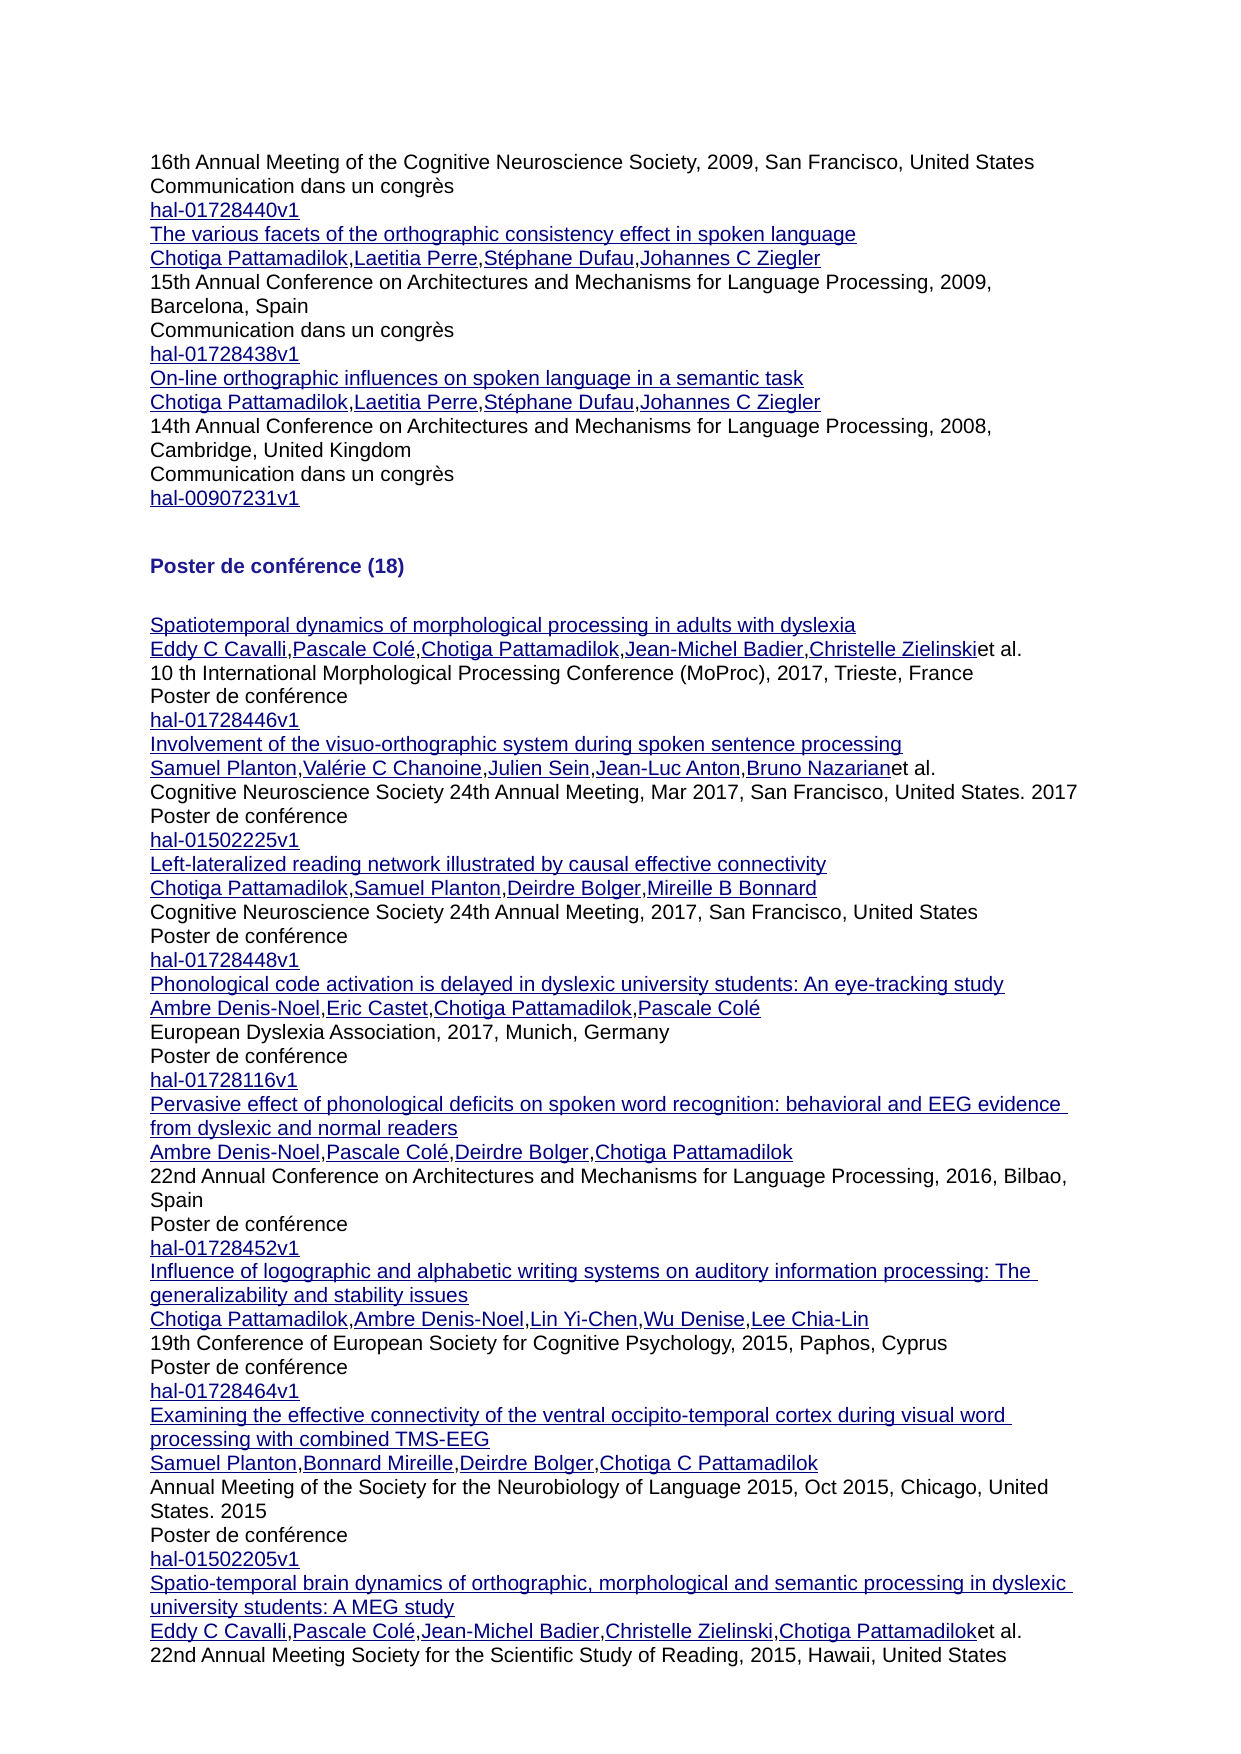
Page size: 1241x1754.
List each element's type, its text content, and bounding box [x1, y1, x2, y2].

table_cell Pervasive effect of phonological deficits on spoken word recognition: behavioral and EEG evidence from dyslexic and normal readers Ambre Denis-Noel,Pascale Colé,Deirdre Bolger,Chotiga Pattamadilok 22nd Annual Conference on Architectures and Mechanisms for Language Processing, 2016, Bilbao, Spain Poster de conférence hal-01728452v1 [150, 1092, 1090, 1259]
table_cell Phonological code activation is delayed in dyslexic university students: An eye-tracking study Ambre Denis-Noel,Eric Castet,Chotiga Pattamadilok,Pascale Colé European Dyslexia Association, 2017, Munich, Germany Poster de conférence hal-01728116v1 [150, 972, 1090, 1092]
table_cell Involvement of the visuo-orthographic system during spoken sentence processing Samuel Planton,Valérie C Chanoine,Julien Sein,Jean-Luc Anton,Bruno Nazarianet al. Cognitive Neuroscience Society 24th Annual Meeting, Mar 2017, San Francisco, United States. 2017 Poster de conférence hal-01502225v1 [150, 732, 1090, 852]
table_cell 16th Annual Meeting of the Cognitive Neuroscience Society, 2009, San Francisco, United States Communication dans un congrès hal-01728440v1 [150, 150, 1090, 222]
subtitle Poster de conférence (18) [150, 554, 1090, 578]
table_header Spatiotemporal dynamics of morphological processing in adults with dyslexia Eddy C Cavalli,Pascale Colé,Chotiga Pattamadilok,Jean-Michel Badier,Christelle Zielinskiet al. 10 th International Morphological Processing Conference (MoProc), 2017, Trieste, France Poster de conférence hal-01728446v1 [150, 613, 1090, 732]
table_cell Examining the effective connectivity of the ventral occipito-temporal cortex during visual word processing with combined TMS-EEG Samuel Planton,Bonnard Mireille,Deirdre Bolger,Chotiga C Pattamadilok Annual Meeting of the Society for the Neurobiology of Language 2015, Oct 2015, Chicago, United States. 2015 Poster de conférence hal-01502205v1 [150, 1403, 1090, 1571]
table_cell On-line orthographic influences on spoken language in a semantic task Chotiga Pattamadilok,Laetitia Perre,Stéphane Dufau,Johannes C Ziegler 14th Annual Conference on Architectures and Mechanisms for Language Processing, 2008, Cambridge, United Kingdom Communication dans un congrès hal-00907231v1 [150, 366, 1090, 509]
table_cell Left-lateralized reading network illustrated by causal effective connectivity Chotiga Pattamadilok,Samuel Planton,Deirdre Bolger,Mireille B Bonnard Cognitive Neuroscience Society 24th Annual Meeting, 2017, San Francisco, United States Poster de conférence hal-01728448v1 [150, 852, 1090, 972]
table_cell The various facets of the orthographic consistency effect in spoken language Chotiga Pattamadilok,Laetitia Perre,Stéphane Dufau,Johannes C Ziegler 15th Annual Conference on Architectures and Mechanisms for Language Processing, 2009, Barcelona, Spain Communication dans un congrès hal-01728438v1 [150, 222, 1090, 366]
table_cell Spatio-temporal brain dynamics of orthographic, morphological and semantic processing in dyslexic university students: A MEG study Eddy C Cavalli,Pascale Colé,Jean-Michel Badier,Christelle Zielinski,Chotiga Pattamadiloket al. 22nd Annual Meeting Society for the Scientific Study of Reading, 2015, Hawaii, United States [150, 1571, 1090, 1667]
table_cell Influence of logographic and alphabetic writing systems on auditory information processing: The generalizability and stability issues Chotiga Pattamadilok,Ambre Denis-Noel,Lin Yi-Chen,Wu Denise,Lee Chia-Lin 19th Conference of European Society for Cognitive Psychology, 2015, Paphos, Cyprus Poster de conférence hal-01728464v1 [150, 1259, 1090, 1403]
